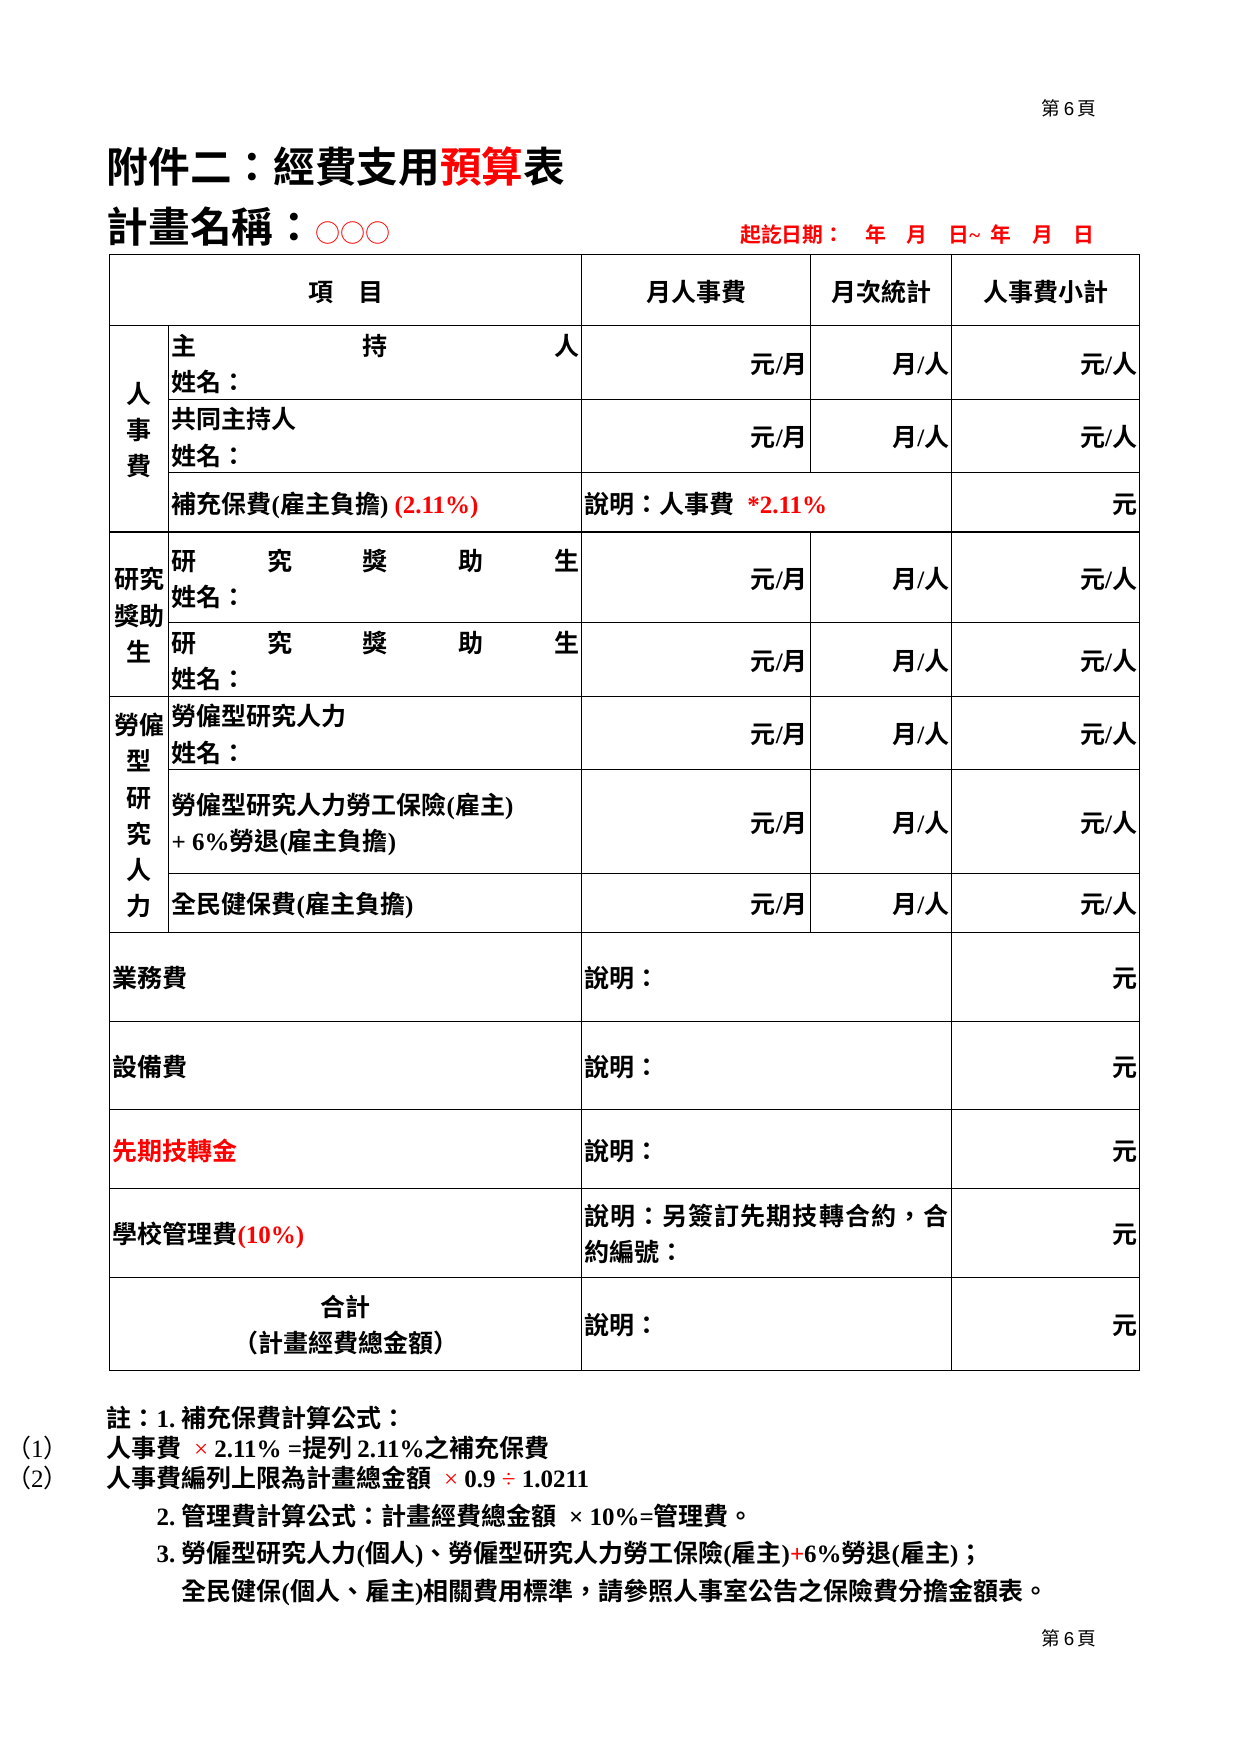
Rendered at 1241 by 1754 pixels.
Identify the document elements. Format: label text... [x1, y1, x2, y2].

table_cell 月/人 [811, 770, 951, 873]
table_header 人事費小計 [952, 255, 1139, 325]
table_cell 元/月 [582, 623, 810, 696]
table_cell 勞僱型 研 究 人 力 [110, 697, 168, 932]
table_cell 元/人 [952, 770, 1139, 873]
list 人事費 × 2.11% =提列2.11%之補充保費 [6, 1438, 1119, 1463]
table_cell 合計 （計畫經費總金額） [110, 1278, 581, 1370]
table_cell 共同主持人 姓名： [169, 400, 581, 472]
table_cell 元 [952, 1189, 1139, 1277]
table_cell 元/人 [952, 623, 1139, 696]
table_header 月人事費 [582, 255, 810, 325]
table_cell 說明： [582, 1278, 951, 1370]
text 註：1. 補充保費計算公式： [106, 1408, 1134, 1433]
table_cell 說明：另簽訂先期技轉合約，合約編號： [582, 1189, 951, 1277]
table_cell 元/人 [952, 400, 1139, 472]
text 3. 勞僱型研究人力(個人)、勞僱型研究人力勞工保險(雇主)+6%勞退(雇主)； [106, 1543, 1134, 1568]
table_header 項 目 [110, 255, 581, 325]
text 2. 管理費計算公式：計畫經費總金額 × 10%=管理費。 [106, 1505, 1134, 1530]
table_cell 全民健保費(雇主負擔) [169, 874, 581, 932]
table_cell 月/人 [811, 533, 951, 622]
table_cell 說明： [582, 1110, 951, 1188]
table_cell 設備費 [110, 1022, 581, 1109]
table_cell 研究獎助生 姓名： [169, 533, 581, 622]
table_cell 先期技轉金 [110, 1110, 581, 1188]
table_cell 月/人 [811, 623, 951, 696]
table_cell 元/人 [952, 533, 1139, 622]
table_cell 業務費 [110, 933, 581, 1021]
table_cell 主持人 姓名： [169, 326, 581, 399]
table_cell 元/月 [582, 874, 810, 932]
table_cell 月/人 [811, 874, 951, 932]
table_cell 元/月 [582, 697, 810, 769]
table_cell 研究獎助生 姓名： [169, 623, 581, 696]
table_cell 人 事 費 [110, 326, 168, 531]
text 全民健保(個人、雇主)相關費用標準，請參照人事室公告之保險費分擔金額表。 [106, 1580, 1134, 1605]
table_cell 月/人 [811, 326, 951, 399]
text 附件二：經費支用預算表 [106, 134, 1134, 194]
table_header 月次統計 [811, 255, 951, 325]
table_cell 元/月 [582, 326, 810, 399]
table_cell 元/人 [952, 874, 1139, 932]
table_cell 學校管理費(10%) [110, 1189, 581, 1277]
table_cell 月/人 [811, 697, 951, 769]
table_cell 勞僱型研究人力勞工保險(雇主) + 6%勞退(雇主負擔) [169, 770, 581, 873]
table_cell 說明： [582, 933, 951, 1021]
table_cell 元 [952, 1278, 1139, 1370]
table_cell 補充保費(雇主負擔) (2.11%) [169, 473, 581, 531]
table_cell 元 [952, 1110, 1139, 1188]
table_cell 元/月 [582, 770, 810, 873]
table_cell 研究獎助生 [110, 533, 168, 696]
table_cell 月/人 [811, 400, 951, 472]
table_cell 元 [952, 1022, 1139, 1109]
table_cell 說明： [582, 1022, 951, 1109]
table_cell 元 [952, 933, 1139, 1021]
list 人事費編列上限為計畫總金額 × 0.9 ÷ 1.0211 [6, 1468, 1119, 1493]
table_cell 勞僱型研究人力 姓名： [169, 697, 581, 769]
text 計畫名稱：○○○ 起訖日期： 年 月 日~ 年 月 日 [106, 194, 1134, 254]
table_cell 元/人 [952, 326, 1139, 399]
table_cell 元 [952, 473, 1139, 531]
table_cell 元/月 [582, 400, 810, 472]
table_cell 元/人 [952, 697, 1139, 769]
table_cell 元/月 [582, 533, 810, 622]
table_cell 說明：人事費 *2.11% [582, 473, 951, 531]
